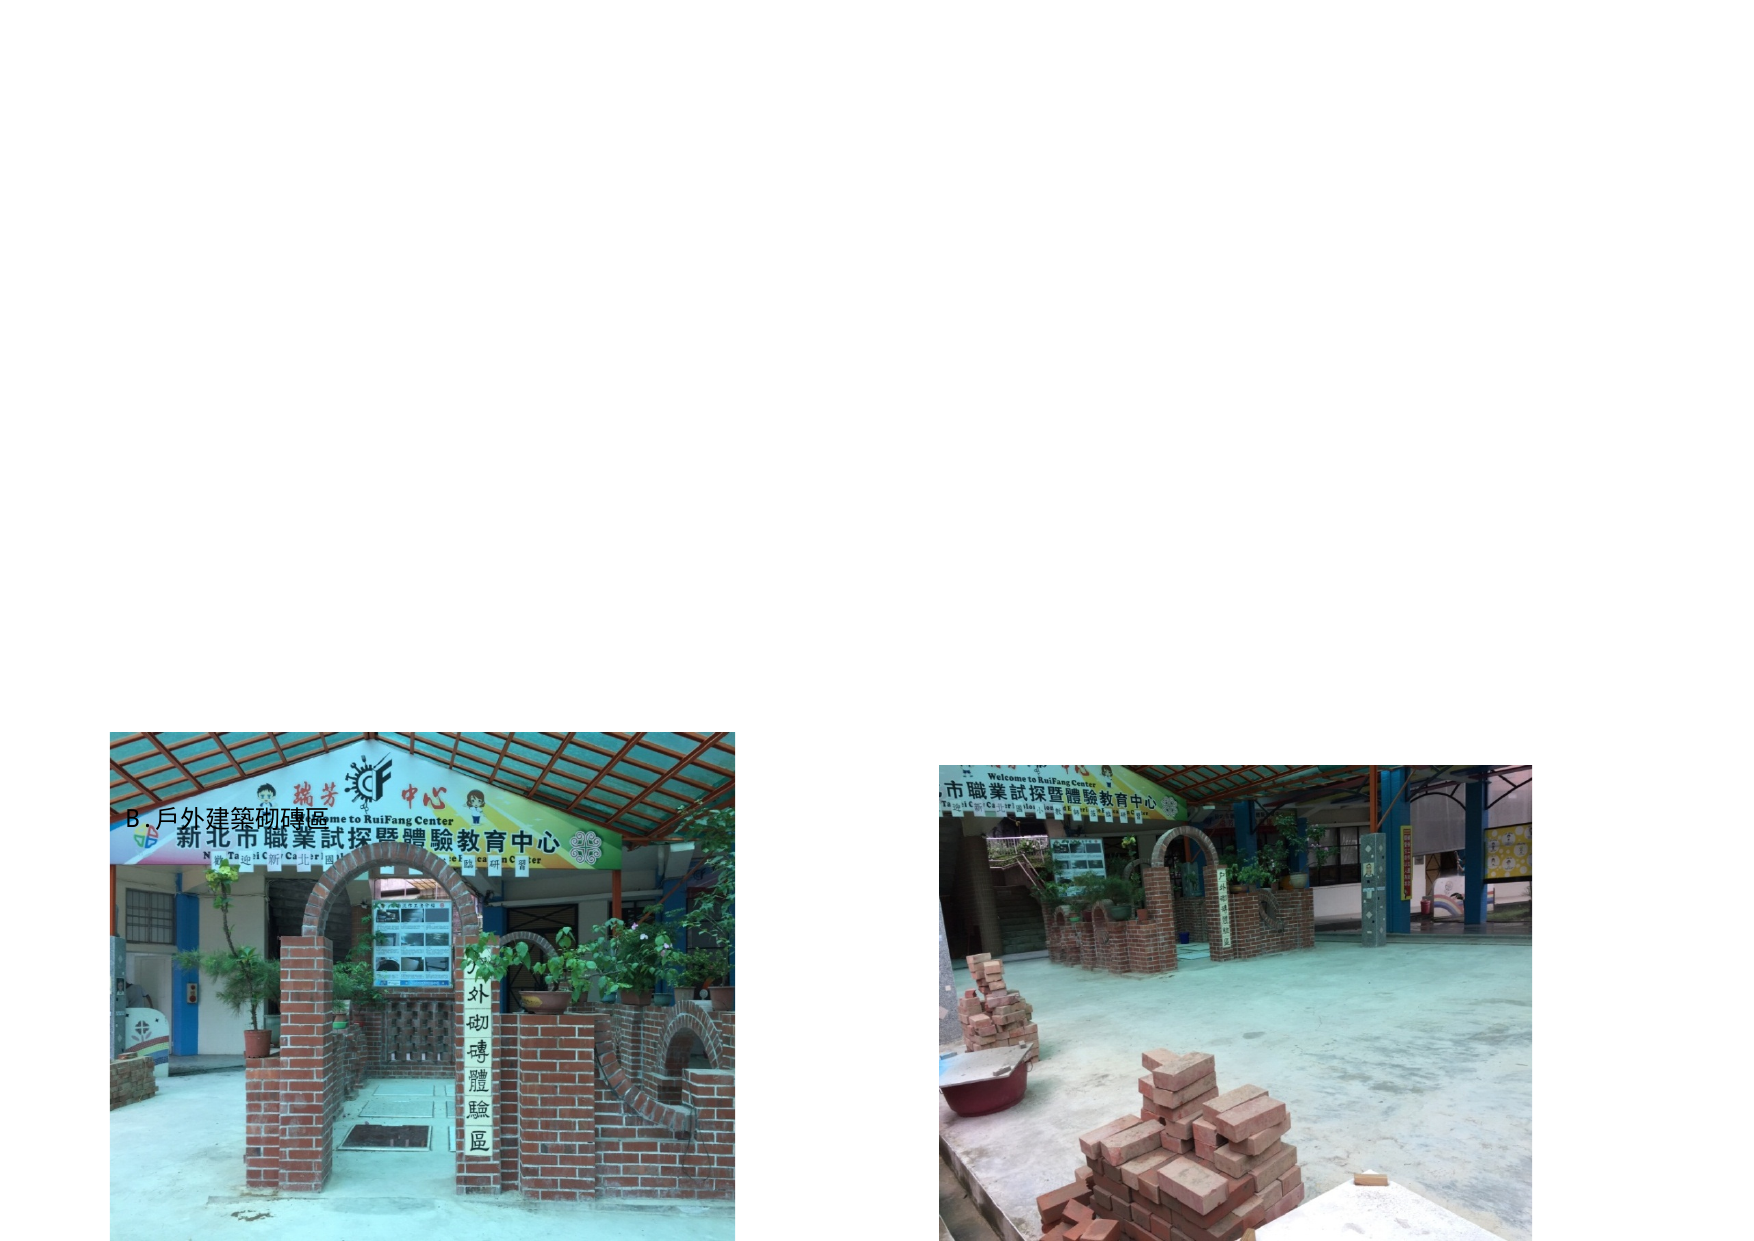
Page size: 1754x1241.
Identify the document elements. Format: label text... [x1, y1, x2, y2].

text B.戶外建築砌磚區 [1533, 776, 1679, 839]
text B.戶外建築砌磚區 [736, 776, 939, 839]
text B.戶外建築砌磚區 [75, 776, 109, 839]
